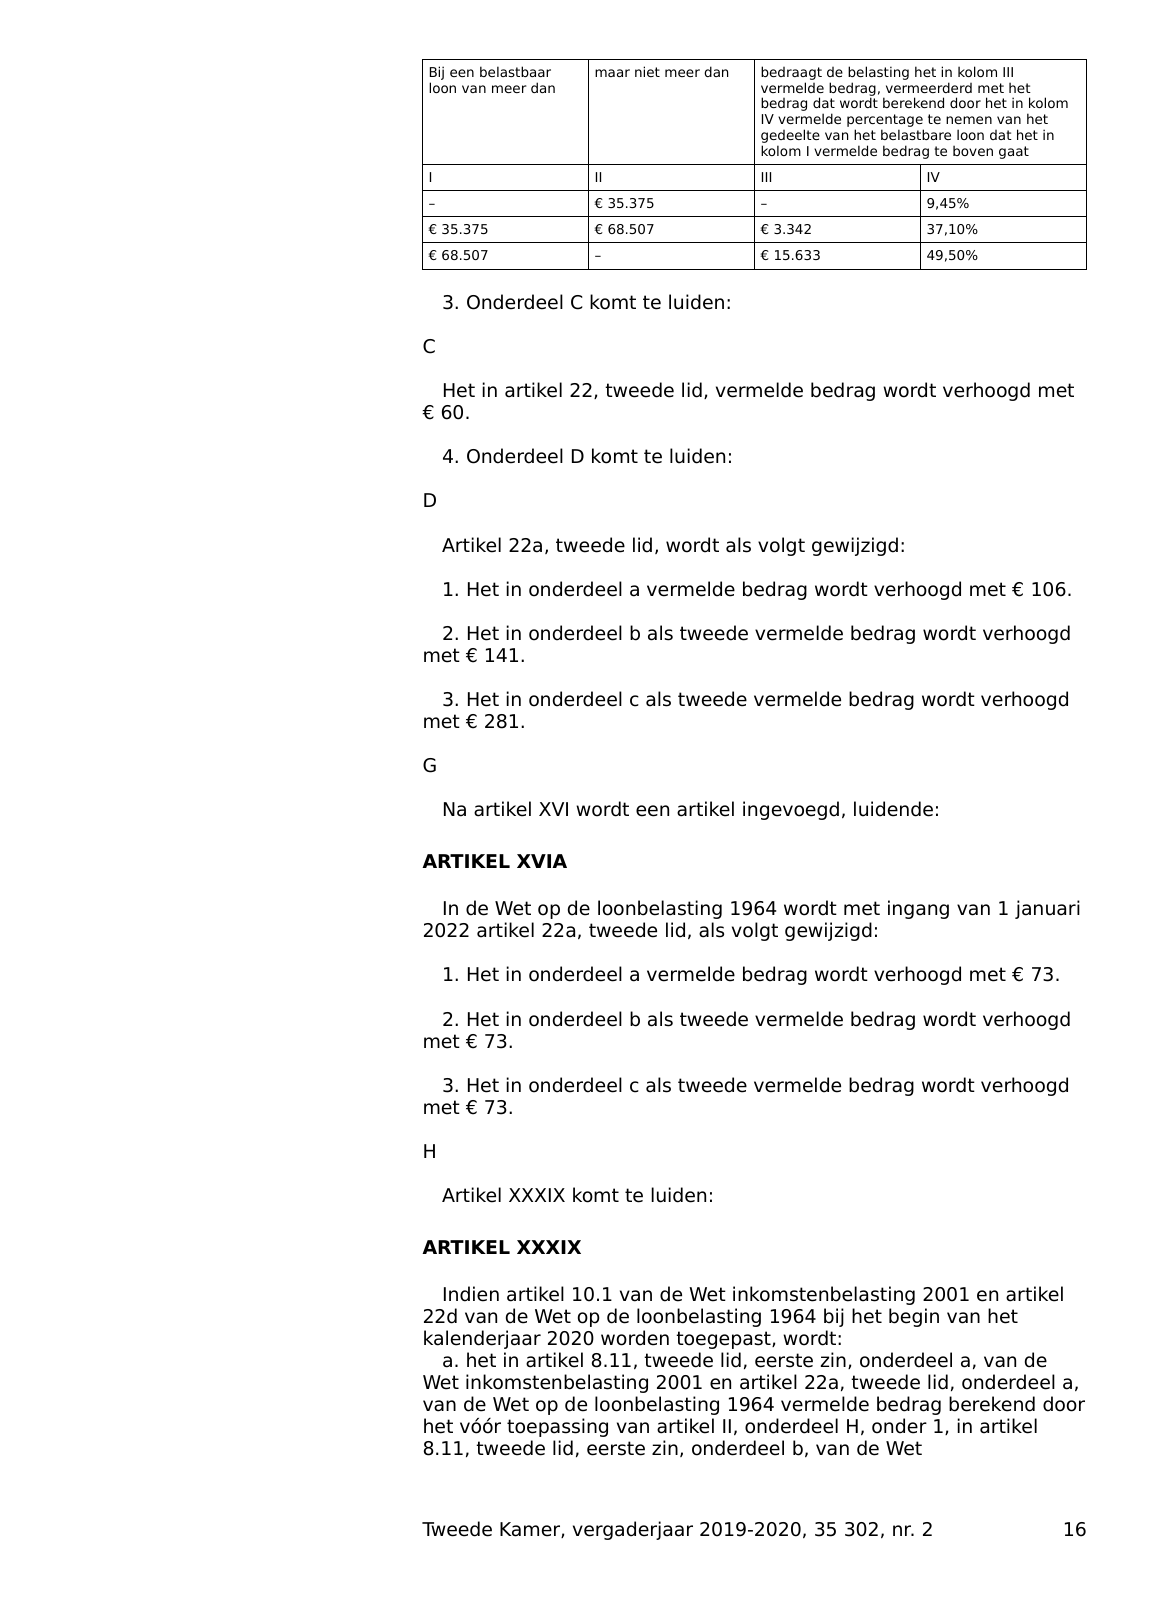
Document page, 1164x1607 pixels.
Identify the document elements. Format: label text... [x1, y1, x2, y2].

table_cell € 3.342 [755, 217, 920, 242]
table_cell 37,10% [921, 217, 1086, 242]
text 2. Het in onderdeel b als tweede vermelde bedrag wordt verhoogd met € 73. [422, 1008, 1087, 1052]
text Het in artikel 22, tweede lid, vermelde bedrag wordt verhoogd met € 60. [422, 380, 1087, 424]
table_cell IV [921, 165, 1086, 190]
table_cell – [589, 243, 754, 268]
text 4. Onderdeel D komt te luiden: [422, 446, 1087, 468]
subtitle ARTIKEL XVIA [422, 851, 1087, 873]
text 3. Het in onderdeel c als tweede vermelde bedrag wordt verhoogd met € 281. [422, 689, 1087, 733]
table_cell II [589, 165, 754, 190]
text 3. Onderdeel C komt te luiden: [422, 292, 1087, 314]
text Na artikel XVI wordt een artikel ingevoegd, luidende: [422, 799, 1087, 821]
table_header bedraagt de belasting het in kolom III vermelde bedrag, vermeerderd met het bedrag dat wordt berekend door het in kolom IV vermelde percentage te nemen van het gedeelte van het belastbare loon dat het in kolom I vermelde bedrag te boven gaat [755, 60, 1086, 164]
table_cell € 68.507 [423, 243, 588, 268]
table_cell 49,50% [921, 243, 1086, 268]
text Artikel 22a, tweede lid, wordt als volgt gewijzigd: [422, 534, 1087, 556]
text D [422, 490, 1087, 512]
table_cell 9,45% [921, 191, 1086, 216]
text 2. Het in onderdeel b als tweede vermelde bedrag wordt verhoogd met € 141. [422, 623, 1087, 667]
table_cell III [755, 165, 920, 190]
text 1. Het in onderdeel a vermelde bedrag wordt verhoogd met € 106. [422, 579, 1087, 601]
text a. het in artikel 8.11, tweede lid, eerste zin, onderdeel a, van de Wet inkomstenbelasting 2001 en artikel 22a, tweede lid, onderdeel a, van de Wet op de loonbelasting 1964 vermelde bedrag berekend door het vóór toepassing van artikel II, onderdeel H, onder 1, in artikel 8.11, tweede lid, eerste zin, onderdeel b, van de Wet [422, 1350, 1087, 1460]
subtitle ARTIKEL XXXIX [422, 1237, 1087, 1259]
table_cell € 35.375 [589, 191, 754, 216]
text 3. Het in onderdeel c als tweede vermelde bedrag wordt verhoogd met € 73. [422, 1075, 1087, 1119]
text Indien artikel 10.1 van de Wet inkomstenbelasting 2001 en artikel 22d van de Wet op de loonbelasting 1964 bij het begin van het kalenderjaar 2020 worden toegepast, wordt: [422, 1284, 1087, 1350]
table_cell € 68.507 [589, 217, 754, 242]
text In de Wet op de loonbelasting 1964 wordt met ingang van 1 januari 2022 artikel 22a, tweede lid, als volgt gewijzigd: [422, 898, 1087, 942]
table_header maar niet meer dan [589, 60, 754, 164]
text Artikel XXXIX komt te luiden: [422, 1185, 1087, 1207]
table_cell – [423, 191, 588, 216]
table_cell € 15.633 [755, 243, 920, 268]
table_cell € 35.375 [423, 217, 588, 242]
table_header Bij een belastbaar loon van meer dan [423, 60, 588, 164]
table_cell I [423, 165, 588, 190]
text 1. Het in onderdeel a vermelde bedrag wordt verhoogd met € 73. [422, 964, 1087, 986]
text G [422, 755, 1087, 777]
table_cell – [755, 191, 920, 216]
text H [422, 1141, 1087, 1163]
text C [422, 336, 1087, 358]
